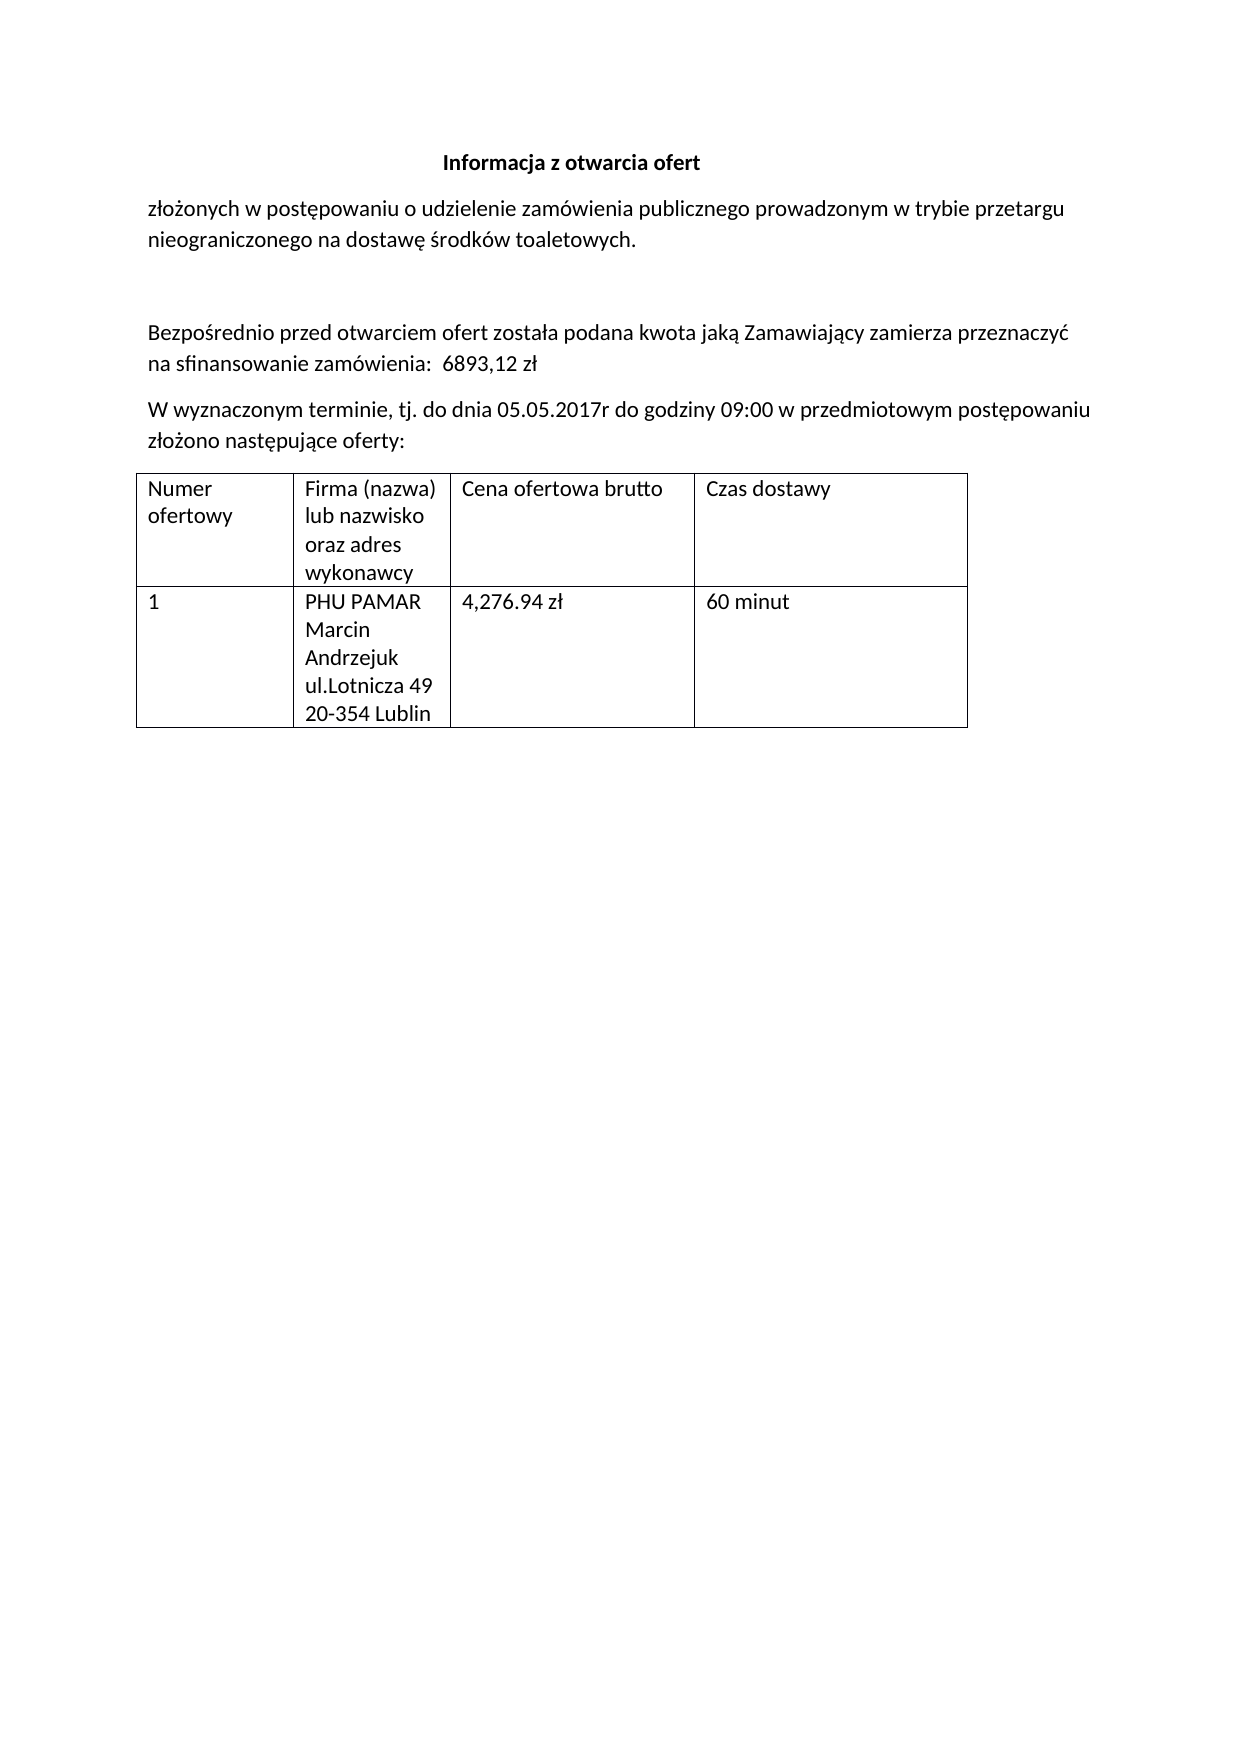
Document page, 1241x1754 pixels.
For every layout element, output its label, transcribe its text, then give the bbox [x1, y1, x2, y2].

text złożonych w postępowaniu o udzielenie zamówienia publicznego prowadzonym w trybie przetargu nieograniczonego na dostawę środków toaletowych. [148, 194, 1093, 253]
table_cell 4 276,94 zł [451, 587, 694, 727]
text Bezpośrednio przed otwarciem ofert została podana kwota jaką Zamawiający zamierza przeznaczyć na sfinansowanie zamówienia: 6893,12 zł [148, 318, 1093, 377]
text W wyznaczonym terminie, tj. do dnia 05.05.2017r do godziny 09:00 w przedmiotowym postępowaniu złożono następujące oferty: [148, 396, 1093, 454]
table_cell 60 minut [695, 587, 967, 727]
table_header Cena ofertowa brutto [451, 474, 694, 586]
table_cell PHU PAMAR Marcin Andrzejuk ul.Lotnicza 49 20-354 Lublin [294, 587, 450, 727]
table_cell 1 [137, 587, 293, 727]
table_header Numer ofertowy [137, 474, 293, 586]
text Informacja z otwarcia ofert [148, 148, 1093, 176]
table_header Firma (nazwa) lub nazwisko oraz adres wykonawcy [294, 474, 450, 586]
table_header Czas dostawy [695, 474, 967, 586]
